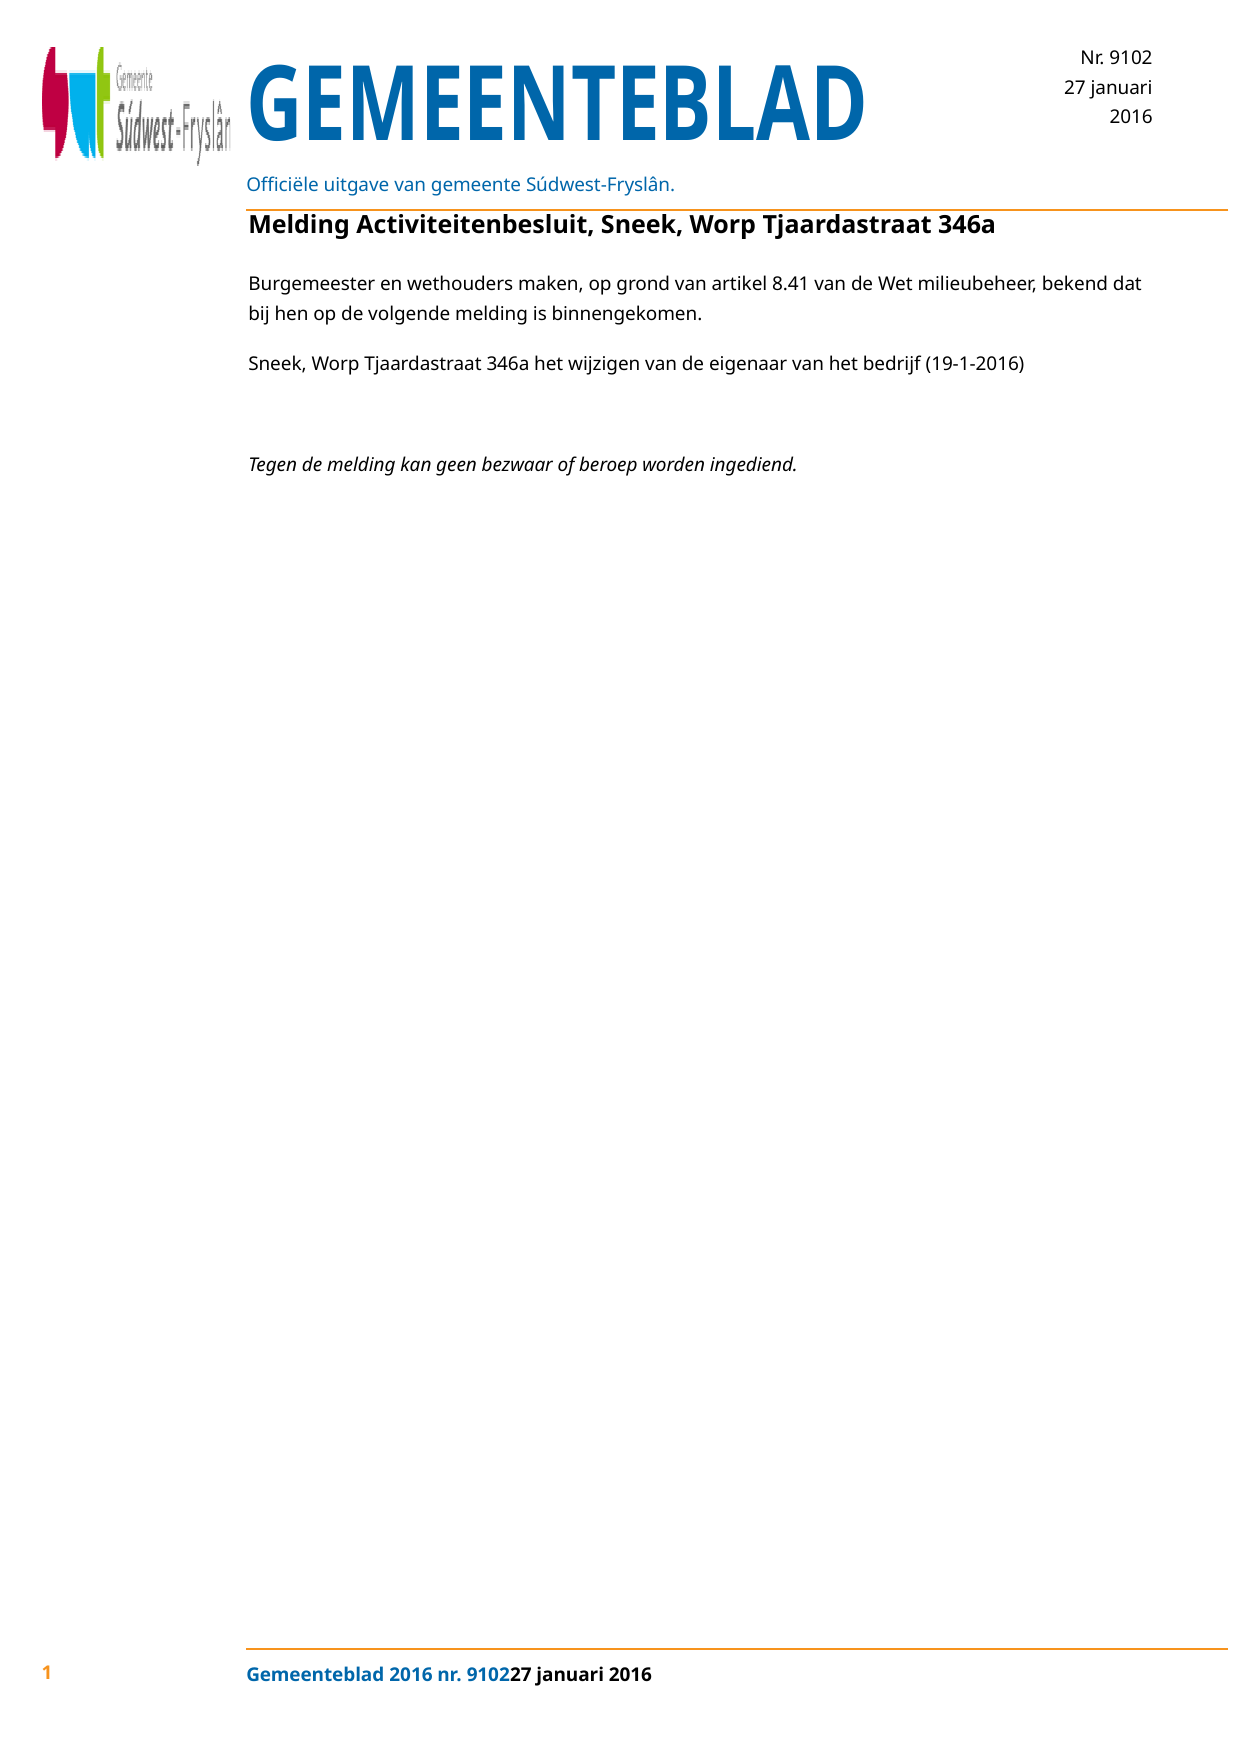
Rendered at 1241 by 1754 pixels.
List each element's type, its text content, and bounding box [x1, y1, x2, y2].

picture [41, 47, 231, 172]
text Sneek, Worp Tjaardastraat 346a het wijzigen van de eigenaar van het bedrijf (19-1-2016) [248, 350, 1152, 376]
text Tegen de melding kan geen bezwaar of beroep worden ingediend. [248, 451, 1152, 477]
text Melding Activiteitenbesluit, Sneek, Worp Tjaardastraat 346a [248, 211, 1152, 241]
text Burgemeester en wethouders maken, op grond van artikel 8.41 van de Wet milieubeheer, bekend dat bij hen op de volgende melding is binnengekomen. [248, 270, 1152, 326]
